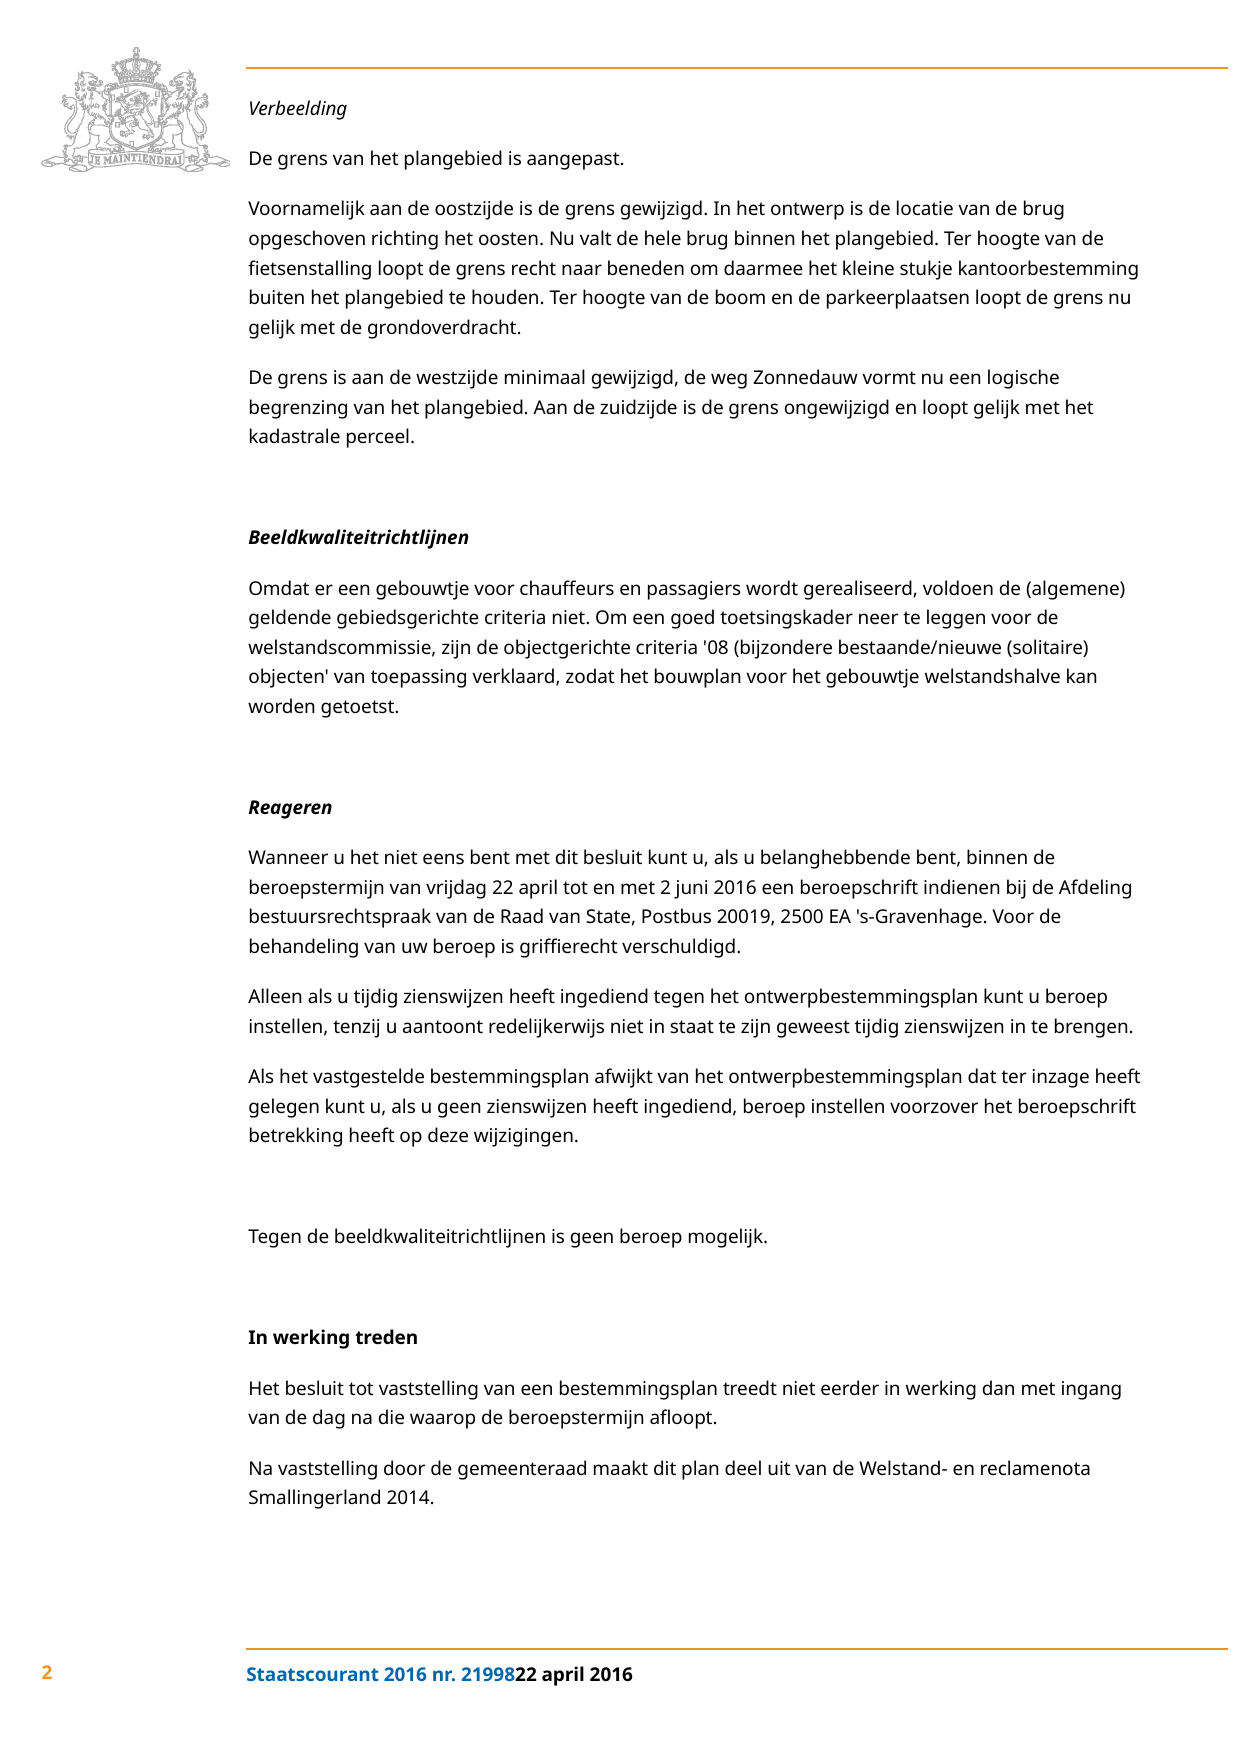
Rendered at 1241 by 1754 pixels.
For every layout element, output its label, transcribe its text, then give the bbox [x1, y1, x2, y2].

text Beeldkwaliteitrichtlijnen [248, 524, 1152, 550]
text Alleen als u tijdig zienswijzen heeft ingediend tegen het ontwerpbestemmingsplan kunt u beroep instellen, tenzij u aantoont redelijkerwijs niet in staat te zijn geweest tijdig zienswijzen in te brengen. [248, 983, 1152, 1039]
text Als het vastgestelde bestemmingsplan afwijkt van het ontwerpbestemmingsplan dat ter inzage heeft gelegen kunt u, als u geen zienswijzen heeft ingediend, beroep instellen voorzover het beroepschrift betrekking heeft op deze wijzigingen. [248, 1063, 1152, 1148]
text De grens is aan de westzijde minimaal gewijzigd, de weg Zonnedauw vormt nu een logische begrenzing van het plangebied. Aan de zuidzijde is de grens ongewijzigd en loopt gelijk met het kadastrale perceel. [248, 364, 1152, 449]
picture [41, 47, 231, 172]
text Tegen de beeldkwaliteitrichtlijnen is geen beroep mogelijk. [248, 1223, 1152, 1249]
text Voornamelijk aan de oostzijde is de grens gewijzigd. In het ontwerp is de locatie van de brug opgeschoven richting het oosten. Nu valt de hele brug binnen het plangebied. Ter hoogte van de fietsenstalling loopt de grens recht naar beneden om daarmee het kleine stukje kantoorbestemming buiten het plangebied te houden. Ter hoogte van de boom en de parkeerplaatsen loopt de grens nu gelijk met de grondoverdracht. [248, 196, 1152, 340]
text Na vaststelling door de gemeenteraad maakt dit plan deel uit van de Welstand- en reclamenota Smallingerland 2014. [248, 1455, 1152, 1510]
text Het besluit tot vaststelling van een bestemmingsplan treedt niet eerder in werking dan met ingang van de dag na die waarop de beroepstermijn afloopt. [248, 1375, 1152, 1430]
text Reageren [248, 794, 1152, 820]
text Omdat er een gebouwtje voor chauffeurs en passagiers wordt gerealiseerd, voldoen de (algemene) geldende gebiedsgerichte criteria niet. Om een goed toetsingskader neer te leggen voor de welstandscommissie, zijn de objectgerichte criteria '08 (bijzondere bestaande/nieuwe (solitaire) objecten' van toepassing verklaard, zodat het bouwplan voor het gebouwtje welstandshalve kan worden getoetst. [248, 575, 1152, 719]
text In werking treden [248, 1324, 1152, 1350]
text De grens van het plangebied is aangepast. [248, 145, 1152, 171]
text Verbeelding [248, 95, 1152, 121]
text Wanneer u het niet eens bent met dit besluit kunt u, als u belanghebbende bent, binnen de beroepstermijn van vrijdag 22 april tot en met 2 juni 2016 een beroepschrift indienen bij de Afdeling bestuursrechtspraak van de Raad van State, Postbus 20019, 2500 EA 's-Gravenhage. Voor de behandeling van uw beroep is griffierecht verschuldigd. [248, 844, 1152, 959]
